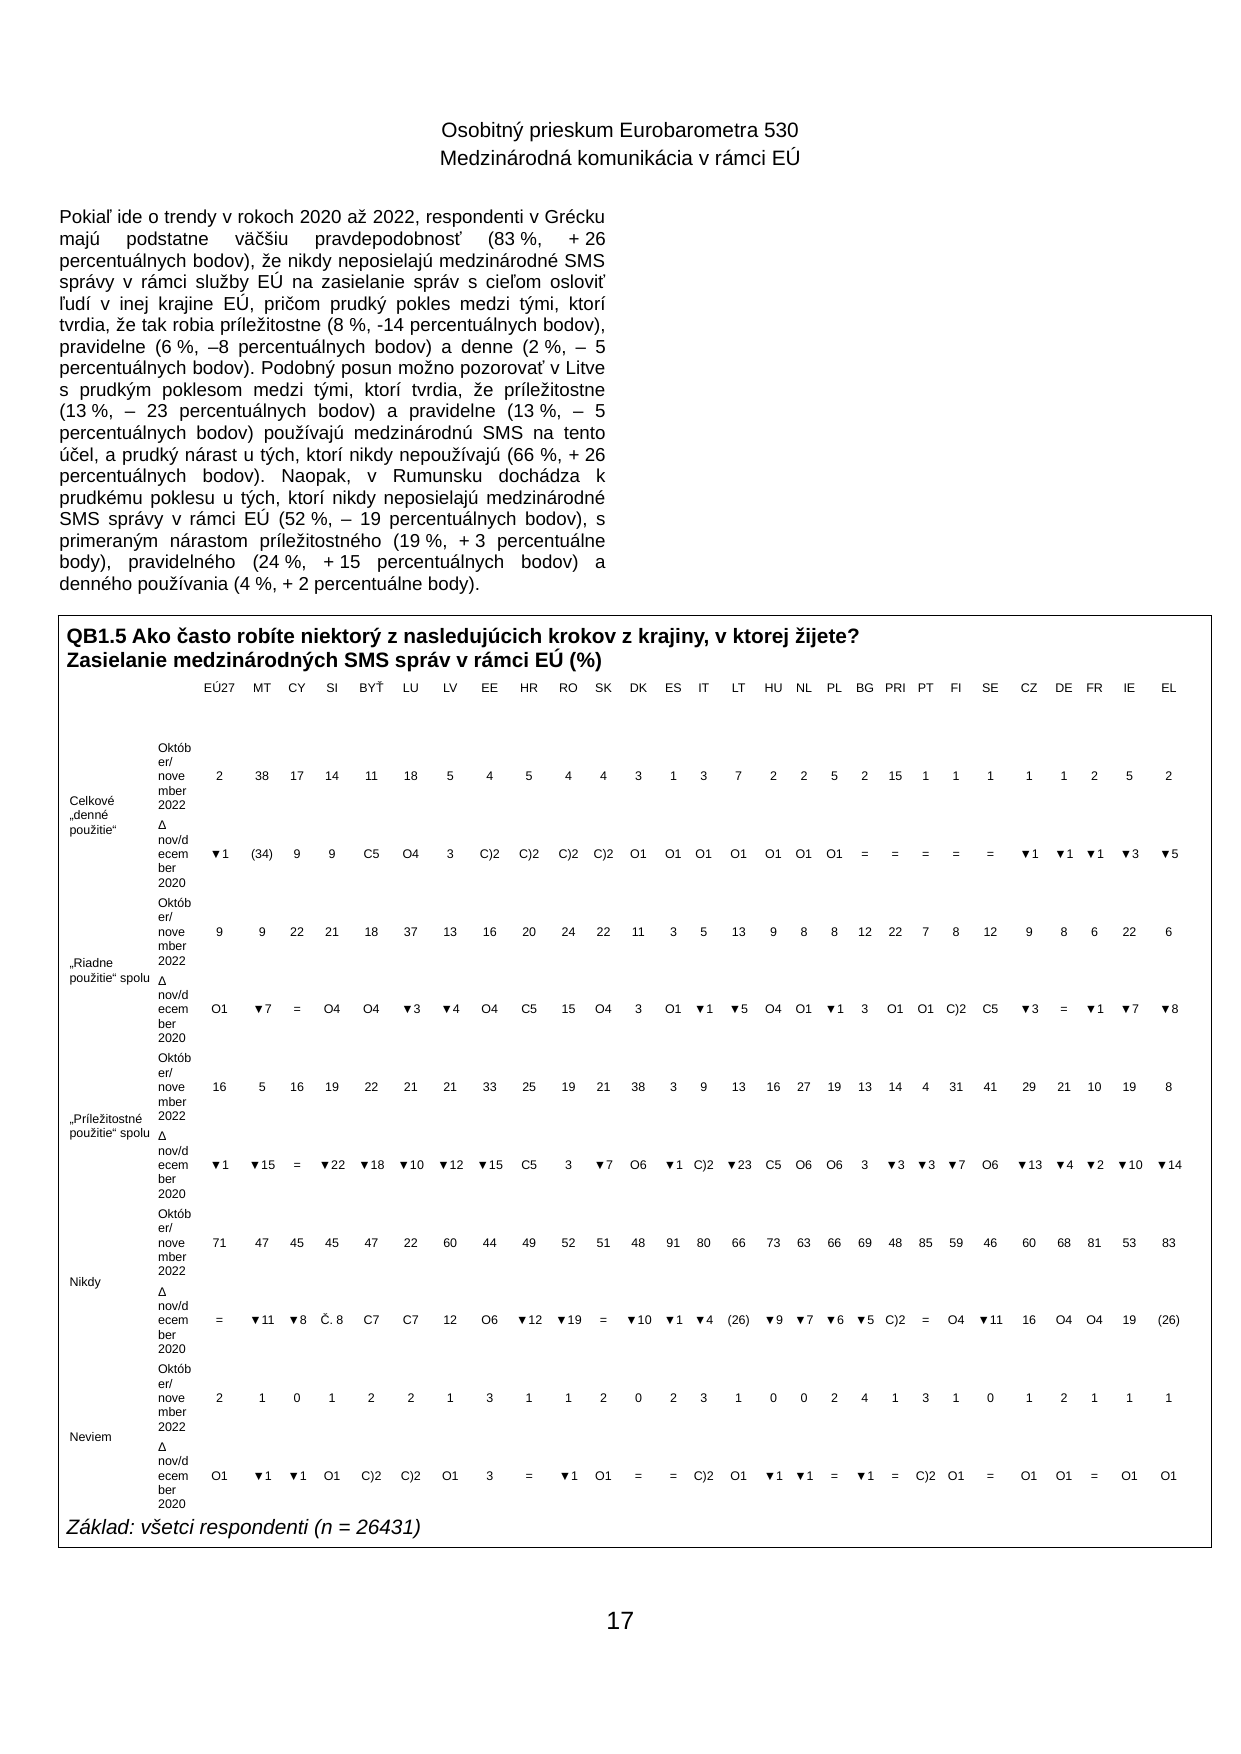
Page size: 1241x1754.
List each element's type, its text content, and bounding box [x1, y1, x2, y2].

table_cell О6 [971, 1126, 1009, 1204]
text Základ: všetci respondenti (n = 26431) [66, 1514, 1202, 1538]
table_cell [549, 705, 588, 737]
table_cell 0 [789, 1359, 819, 1437]
table_cell 5 [509, 738, 549, 815]
table_cell 1 [1049, 738, 1079, 815]
table_cell 5 [430, 738, 470, 815]
table_cell 5 [688, 893, 719, 971]
table_cell [430, 705, 470, 737]
table_cell = [971, 1437, 1009, 1514]
table_cell ▼1 [196, 815, 242, 893]
table_cell C)2 [941, 971, 971, 1048]
table_cell [391, 705, 430, 737]
table_cell 71 [196, 1204, 242, 1281]
table_cell (34) [242, 815, 282, 893]
table_cell 10 [1079, 1048, 1109, 1126]
table_cell ▼4 [688, 1281, 719, 1359]
table_header RO [549, 672, 588, 705]
table_cell ▼1 [850, 1437, 880, 1514]
table_cell О4 [1079, 1281, 1109, 1359]
table_cell С5 [509, 1126, 549, 1204]
table_cell „Príležitostné použitie“ spolu [66, 1048, 155, 1204]
table_cell 24 [549, 893, 588, 971]
table_cell [196, 705, 242, 737]
table_cell 11 [351, 738, 391, 815]
table_cell 12 [971, 893, 1009, 971]
table_cell 15 [549, 971, 588, 1048]
table_cell 66 [719, 1204, 758, 1281]
table_cell 46 [971, 1204, 1009, 1281]
table_cell „Riadne použitie“ spolu [66, 893, 155, 1048]
table_cell Október/november 2022 [155, 738, 196, 815]
table_cell C)2 [588, 815, 618, 893]
table_cell C)2 [351, 1437, 391, 1514]
table_cell О4 [758, 971, 788, 1048]
table_cell C)2 [688, 1126, 719, 1204]
table_cell ▼7 [789, 1281, 819, 1359]
table_cell 3 [658, 1048, 688, 1126]
table_cell ▼13 [1009, 1126, 1049, 1204]
table_cell 51 [588, 1204, 618, 1281]
text Pokiaľ ide o trendy v rokoch 2020 až 2022, respondenti v Grécku majú podstatne väčšiu pravdepodobnosť (83 %, + 26 percentuálnych bodov), že nikdy neposielajú medzinárodné SMS správy v rámci služby EÚ na zasielanie správ s cieľom osloviť ľudí v inej krajine EÚ, pričom prudký pokles medzi tými, ktorí tvrdia, že tak robia príležitostne (8 %, -14 percentuálnych bodov), pravidelne (6 %, –8 percentuálnych bodov) a denne (2 %, – 5 percentuálnych bodov). Podobný posun možno pozorovať v Litve s prudkým poklesom medzi tými, ktorí tvrdia, že príležitostne (13 %, – 23 percentuálnych bodov) a pravidelne (13 %, – 5 percentuálnych bodov) používajú medzinárodnú SMS na tento účel, a prudký nárast u tých, ktorí nikdy nepoužívajú (66 %, + 26 percentuálnych bodov). Naopak, v Rumunsku dochádza k prudkému poklesu u tých, ktorí nikdy neposielajú medzinárodné SMS správy v rámci EÚ (52 %, – 19 percentuálnych bodov), s primeraným nárastom príležitostného (19 %, + 3 percentuálne body), pravidelného (24 %, + 15 percentuálnych bodov) a denného používania (4 %, + 2 percentuálne body). [59, 206, 605, 594]
table_header EL [1149, 672, 1188, 705]
table_cell 9 [242, 893, 282, 971]
table_cell [155, 705, 196, 737]
table_cell ▼1 [282, 1437, 312, 1514]
table_cell 41 [971, 1048, 1009, 1126]
table_header CZ [1009, 672, 1049, 705]
table_cell О1 [658, 971, 688, 1048]
table_cell О4 [312, 971, 351, 1048]
table_cell 3 [850, 1126, 880, 1204]
table_cell ▼22 [312, 1126, 351, 1204]
table_cell ▼3 [391, 971, 430, 1048]
table_cell 9 [758, 893, 788, 971]
table_cell О1 [819, 815, 849, 893]
table_cell 48 [619, 1204, 658, 1281]
table_cell 2 [850, 738, 880, 815]
table_cell 2 [196, 738, 242, 815]
table_cell 44 [470, 1204, 509, 1281]
table_cell 16 [282, 1048, 312, 1126]
table_cell 1 [1149, 1359, 1188, 1437]
table_cell Δ nov/december 2020 [155, 1126, 196, 1204]
table_cell C)2 [688, 1437, 719, 1514]
table_cell [819, 705, 849, 737]
table_cell С5 [509, 971, 549, 1048]
table_cell 1 [242, 1359, 282, 1437]
table_cell 59 [941, 1204, 971, 1281]
table_cell 22 [880, 893, 910, 971]
table_cell ▼12 [509, 1281, 549, 1359]
table_cell 83 [1149, 1204, 1188, 1281]
table_header IE [1110, 672, 1149, 705]
table_cell О1 [1009, 1437, 1049, 1514]
table_cell 19 [312, 1048, 351, 1126]
table_cell ▼18 [351, 1126, 391, 1204]
table_cell = [941, 815, 971, 893]
table_cell C)2 [910, 1437, 941, 1514]
table_cell 8 [1149, 1048, 1188, 1126]
table_cell 13 [719, 893, 758, 971]
table_cell 3 [688, 1359, 719, 1437]
table_header PT [910, 672, 941, 705]
table_cell 2 [819, 1359, 849, 1437]
table_cell 8 [789, 893, 819, 971]
table_cell 48 [880, 1204, 910, 1281]
table_cell 15 [880, 738, 910, 815]
table_cell Č. 8 [312, 1281, 351, 1359]
table_cell [658, 705, 688, 737]
table_cell ▼8 [1149, 971, 1188, 1048]
table_cell 52 [549, 1204, 588, 1281]
table_cell О1 [619, 815, 658, 893]
table_cell О1 [658, 815, 688, 893]
table_cell ▼19 [549, 1281, 588, 1359]
table_cell ▼1 [658, 1126, 688, 1204]
table_cell 47 [242, 1204, 282, 1281]
table_cell ▼7 [1110, 971, 1149, 1048]
table_cell Október/november 2022 [155, 1204, 196, 1281]
table_cell [880, 705, 910, 737]
table_cell 22 [391, 1204, 430, 1281]
table_cell ▼7 [941, 1126, 971, 1204]
table_cell О1 [789, 971, 819, 1048]
table_header IT [688, 672, 719, 705]
table_cell ▼15 [242, 1126, 282, 1204]
table_cell ▼11 [971, 1281, 1009, 1359]
table_cell 0 [619, 1359, 658, 1437]
table_cell 19 [1110, 1281, 1149, 1359]
table_cell 1 [1009, 738, 1049, 815]
table_cell [351, 705, 391, 737]
table_cell ▼11 [242, 1281, 282, 1359]
table_cell ▼7 [242, 971, 282, 1048]
table_cell C)2 [549, 815, 588, 893]
table_cell О1 [1110, 1437, 1149, 1514]
table_cell 66 [819, 1204, 849, 1281]
table_cell 20 [509, 893, 549, 971]
table_cell 18 [391, 738, 430, 815]
table_cell 7 [719, 738, 758, 815]
table_cell О6 [819, 1126, 849, 1204]
table_cell 2 [351, 1359, 391, 1437]
table_cell 5 [1110, 738, 1149, 815]
table_cell 2 [758, 738, 788, 815]
table_cell ▼6 [819, 1281, 849, 1359]
table_cell 3 [619, 971, 658, 1048]
table_cell 22 [351, 1048, 391, 1126]
table_cell 6 [1149, 893, 1188, 971]
table_cell 2 [1049, 1359, 1079, 1437]
table_header DK [619, 672, 658, 705]
table_cell Október/november 2022 [155, 1359, 196, 1437]
table_cell [242, 705, 282, 737]
table_cell О4 [391, 815, 430, 893]
table_cell ▼1 [1009, 815, 1049, 893]
table_cell 4 [470, 738, 509, 815]
table_cell 38 [619, 1048, 658, 1126]
table_cell 5 [819, 738, 849, 815]
table_cell О1 [880, 971, 910, 1048]
table_header NL [789, 672, 819, 705]
table_header FR [1079, 672, 1109, 705]
table_cell 49 [509, 1204, 549, 1281]
table_cell 13 [719, 1048, 758, 1126]
table_cell 19 [1110, 1048, 1149, 1126]
table_cell C)2 [509, 815, 549, 893]
table_cell 1 [941, 1359, 971, 1437]
table_cell ▼10 [1110, 1126, 1149, 1204]
table_cell 8 [941, 893, 971, 971]
table_cell 69 [850, 1204, 880, 1281]
table_cell = [880, 1437, 910, 1514]
table_cell 4 [850, 1359, 880, 1437]
table_cell 12 [850, 893, 880, 971]
table_header HU [758, 672, 788, 705]
table_cell C)2 [470, 815, 509, 893]
table_cell ▼4 [1049, 1126, 1079, 1204]
table_cell 25 [509, 1048, 549, 1126]
table_cell 14 [880, 1048, 910, 1126]
table_cell О1 [910, 971, 941, 1048]
table_cell ▼3 [880, 1126, 910, 1204]
table_cell 53 [1110, 1204, 1149, 1281]
table_cell 21 [430, 1048, 470, 1126]
table_cell С5 [971, 971, 1009, 1048]
table_cell О4 [351, 971, 391, 1048]
table_cell 68 [1049, 1204, 1079, 1281]
table_cell О1 [430, 1437, 470, 1514]
table_cell 1 [509, 1359, 549, 1437]
table_cell ▼9 [758, 1281, 788, 1359]
table_cell О1 [758, 815, 788, 893]
table_header ES [658, 672, 688, 705]
table_cell 3 [688, 738, 719, 815]
table_cell 16 [470, 893, 509, 971]
table_cell ▼1 [1049, 815, 1079, 893]
table_cell Neviem [66, 1359, 155, 1514]
table_cell О4 [588, 971, 618, 1048]
table_cell ▼1 [549, 1437, 588, 1514]
table_cell 1 [1009, 1359, 1049, 1437]
table_cell 2 [391, 1359, 430, 1437]
table_cell О1 [312, 1437, 351, 1514]
table_cell C)2 [391, 1437, 430, 1514]
table_cell 16 [758, 1048, 788, 1126]
table_cell 1 [430, 1359, 470, 1437]
table_cell О6 [789, 1126, 819, 1204]
table_cell 22 [1110, 893, 1149, 971]
table_cell Δ nov/december 2020 [155, 815, 196, 893]
table_cell 45 [282, 1204, 312, 1281]
table_cell С7 [351, 1281, 391, 1359]
table_cell 85 [910, 1204, 941, 1281]
table_cell ▼1 [196, 1126, 242, 1204]
table_cell ▼1 [658, 1281, 688, 1359]
table_header HR [509, 672, 549, 705]
table_cell = [588, 1281, 618, 1359]
table_cell 2 [1149, 738, 1188, 815]
table_cell ▼1 [819, 971, 849, 1048]
table_cell (26) [719, 1281, 758, 1359]
table_cell 0 [971, 1359, 1009, 1437]
table_cell О4 [1049, 1281, 1079, 1359]
table_cell С5 [758, 1126, 788, 1204]
table_cell [312, 705, 351, 737]
table_header [66, 672, 155, 705]
table_cell 38 [242, 738, 282, 815]
table_cell = [1049, 971, 1079, 1048]
table_cell 3 [549, 1126, 588, 1204]
table_cell 21 [1049, 1048, 1079, 1126]
table_cell ▼5 [850, 1281, 880, 1359]
table_header SK [588, 672, 618, 705]
table_cell 2 [1079, 738, 1109, 815]
table_cell 1 [1079, 1359, 1109, 1437]
table_cell [789, 705, 819, 737]
table_cell 0 [282, 1359, 312, 1437]
table_cell 37 [391, 893, 430, 971]
table_header LT [719, 672, 758, 705]
table_cell ▼7 [588, 1126, 618, 1204]
table_cell [66, 705, 155, 737]
table_cell О1 [719, 1437, 758, 1514]
table_cell 22 [282, 893, 312, 971]
table_header LV [430, 672, 470, 705]
table_cell 9 [1009, 893, 1049, 971]
table_cell О4 [470, 971, 509, 1048]
table_cell = [880, 815, 910, 893]
table_header EÚ27 [196, 672, 242, 705]
table_cell ▼10 [391, 1126, 430, 1204]
table_cell ▼1 [1079, 971, 1109, 1048]
table_cell 3 [430, 815, 470, 893]
table_cell Δ nov/december 2020 [155, 1437, 196, 1514]
table_cell ▼1 [242, 1437, 282, 1514]
table_cell 0 [758, 1359, 788, 1437]
table_cell 6 [1079, 893, 1109, 971]
table_cell [619, 705, 658, 737]
table_cell = [619, 1437, 658, 1514]
table_cell = [971, 815, 1009, 893]
table_cell 13 [430, 893, 470, 971]
table_cell [470, 705, 509, 737]
table_cell ▼1 [789, 1437, 819, 1514]
table_cell О1 [941, 1437, 971, 1514]
table_cell [588, 705, 618, 737]
table_cell [282, 705, 312, 737]
table_cell С7 [391, 1281, 430, 1359]
table_cell 16 [1009, 1281, 1049, 1359]
table_cell 9 [312, 815, 351, 893]
table_cell 9 [282, 815, 312, 893]
table_cell 1 [1110, 1359, 1149, 1437]
table_cell 29 [1009, 1048, 1049, 1126]
table_cell = [658, 1437, 688, 1514]
table_header SI [312, 672, 351, 705]
table_cell О1 [196, 1437, 242, 1514]
table_cell 27 [789, 1048, 819, 1126]
table_cell [910, 705, 941, 737]
table_cell 80 [688, 1204, 719, 1281]
table_cell 18 [351, 893, 391, 971]
table_cell ▼8 [282, 1281, 312, 1359]
table_cell 9 [688, 1048, 719, 1126]
table_cell 1 [880, 1359, 910, 1437]
table_header MT [242, 672, 282, 705]
table_cell 11 [619, 893, 658, 971]
table_header CY [282, 672, 312, 705]
table_cell = [910, 815, 941, 893]
table_cell 31 [941, 1048, 971, 1126]
table_cell 2 [588, 1359, 618, 1437]
table_cell = [282, 971, 312, 1048]
table_cell 3 [910, 1359, 941, 1437]
text QB1.5 Ako často robíte niektorý z nasledujúcich krokov z krajiny, v ktorej žijete? [66, 624, 1202, 648]
table_cell 1 [719, 1359, 758, 1437]
table_cell 3 [850, 971, 880, 1048]
table_cell 1 [312, 1359, 351, 1437]
table_cell [1009, 705, 1049, 737]
table_cell = [910, 1281, 941, 1359]
table_cell ▼10 [619, 1281, 658, 1359]
table_cell 14 [312, 738, 351, 815]
table_cell Nikdy [66, 1204, 155, 1359]
table_cell 1 [658, 738, 688, 815]
table_cell ▼4 [430, 971, 470, 1048]
table_cell 73 [758, 1204, 788, 1281]
table_cell 9 [196, 893, 242, 971]
table_cell [509, 705, 549, 737]
text Zasielanie medzinárodných SMS správ v rámci EÚ (%) [66, 648, 1202, 672]
table_cell ▼3 [1009, 971, 1049, 1048]
table_cell 7 [910, 893, 941, 971]
table_cell [1110, 705, 1149, 737]
table_cell = [196, 1281, 242, 1359]
table_header SE [971, 672, 1009, 705]
table_cell ▼5 [1149, 815, 1188, 893]
table_cell 2 [196, 1359, 242, 1437]
table_cell = [282, 1126, 312, 1204]
table_cell 4 [910, 1048, 941, 1126]
table_cell ▼1 [758, 1437, 788, 1514]
table_cell ▼5 [719, 971, 758, 1048]
table_cell 81 [1079, 1204, 1109, 1281]
table_cell 21 [312, 893, 351, 971]
table_cell О1 [789, 815, 819, 893]
table_cell = [819, 1437, 849, 1514]
table_header LU [391, 672, 430, 705]
table_cell ▼14 [1149, 1126, 1188, 1204]
table_cell 1 [941, 738, 971, 815]
table_cell [1049, 705, 1079, 737]
table_cell О1 [1049, 1437, 1079, 1514]
table_cell ▼1 [688, 971, 719, 1048]
table_cell О6 [619, 1126, 658, 1204]
table_cell 4 [588, 738, 618, 815]
table_cell ▼23 [719, 1126, 758, 1204]
table_cell [1079, 705, 1109, 737]
table_header BG [850, 672, 880, 705]
table_cell 1 [549, 1359, 588, 1437]
table_cell (26) [1149, 1281, 1188, 1359]
table_cell [758, 705, 788, 737]
table_header BYŤ [351, 672, 391, 705]
table_header FI [941, 672, 971, 705]
table_cell C)2 [880, 1281, 910, 1359]
table_header PL [819, 672, 849, 705]
table_cell [719, 705, 758, 737]
table_cell Celkové „denné použitie“ [66, 738, 155, 893]
table_cell ▼3 [1110, 815, 1149, 893]
table_cell 3 [470, 1437, 509, 1514]
table_cell 19 [819, 1048, 849, 1126]
table_cell О4 [941, 1281, 971, 1359]
table_cell Δ nov/december 2020 [155, 1281, 196, 1359]
table_cell О1 [719, 815, 758, 893]
table_cell ▼2 [1079, 1126, 1109, 1204]
table_cell 2 [658, 1359, 688, 1437]
table_cell ▼3 [910, 1126, 941, 1204]
table_header EE [470, 672, 509, 705]
table_cell ▼12 [430, 1126, 470, 1204]
table_cell [941, 705, 971, 737]
table_cell С5 [351, 815, 391, 893]
table_cell 8 [819, 893, 849, 971]
table_cell 63 [789, 1204, 819, 1281]
table_cell 60 [1009, 1204, 1049, 1281]
table_cell О1 [688, 815, 719, 893]
table_header [155, 672, 196, 705]
table_header DE [1049, 672, 1079, 705]
table_cell Október/november 2022 [155, 1048, 196, 1126]
table_cell [1149, 705, 1188, 737]
table_cell ▼1 [1079, 815, 1109, 893]
table_cell 47 [351, 1204, 391, 1281]
table_cell 3 [619, 738, 658, 815]
table_cell О1 [196, 971, 242, 1048]
table_cell 22 [588, 893, 618, 971]
table_cell О1 [588, 1437, 618, 1514]
table_cell 3 [470, 1359, 509, 1437]
table_cell О1 [1149, 1437, 1188, 1514]
table_cell 8 [1049, 893, 1079, 971]
table_cell 16 [196, 1048, 242, 1126]
table_cell 13 [850, 1048, 880, 1126]
table_cell 5 [242, 1048, 282, 1126]
table_cell 33 [470, 1048, 509, 1126]
table_cell 60 [430, 1204, 470, 1281]
table_cell 1 [971, 738, 1009, 815]
table_cell = [509, 1437, 549, 1514]
table_cell 12 [430, 1281, 470, 1359]
table_cell 1 [910, 738, 941, 815]
table_cell 91 [658, 1204, 688, 1281]
table_cell [850, 705, 880, 737]
table_cell 2 [789, 738, 819, 815]
table_cell 45 [312, 1204, 351, 1281]
table_cell О6 [470, 1281, 509, 1359]
table_cell 19 [549, 1048, 588, 1126]
table_cell 17 [282, 738, 312, 815]
table_cell [971, 705, 1009, 737]
table_cell ▼15 [470, 1126, 509, 1204]
table_header PRI [880, 672, 910, 705]
table_cell Δ nov/december 2020 [155, 971, 196, 1048]
table_cell Október/november 2022 [155, 893, 196, 971]
table_cell [688, 705, 719, 737]
table_cell 21 [391, 1048, 430, 1126]
table_cell 4 [549, 738, 588, 815]
table_cell 21 [588, 1048, 618, 1126]
table_cell = [1079, 1437, 1109, 1514]
table_cell = [850, 815, 880, 893]
table_cell 3 [658, 893, 688, 971]
